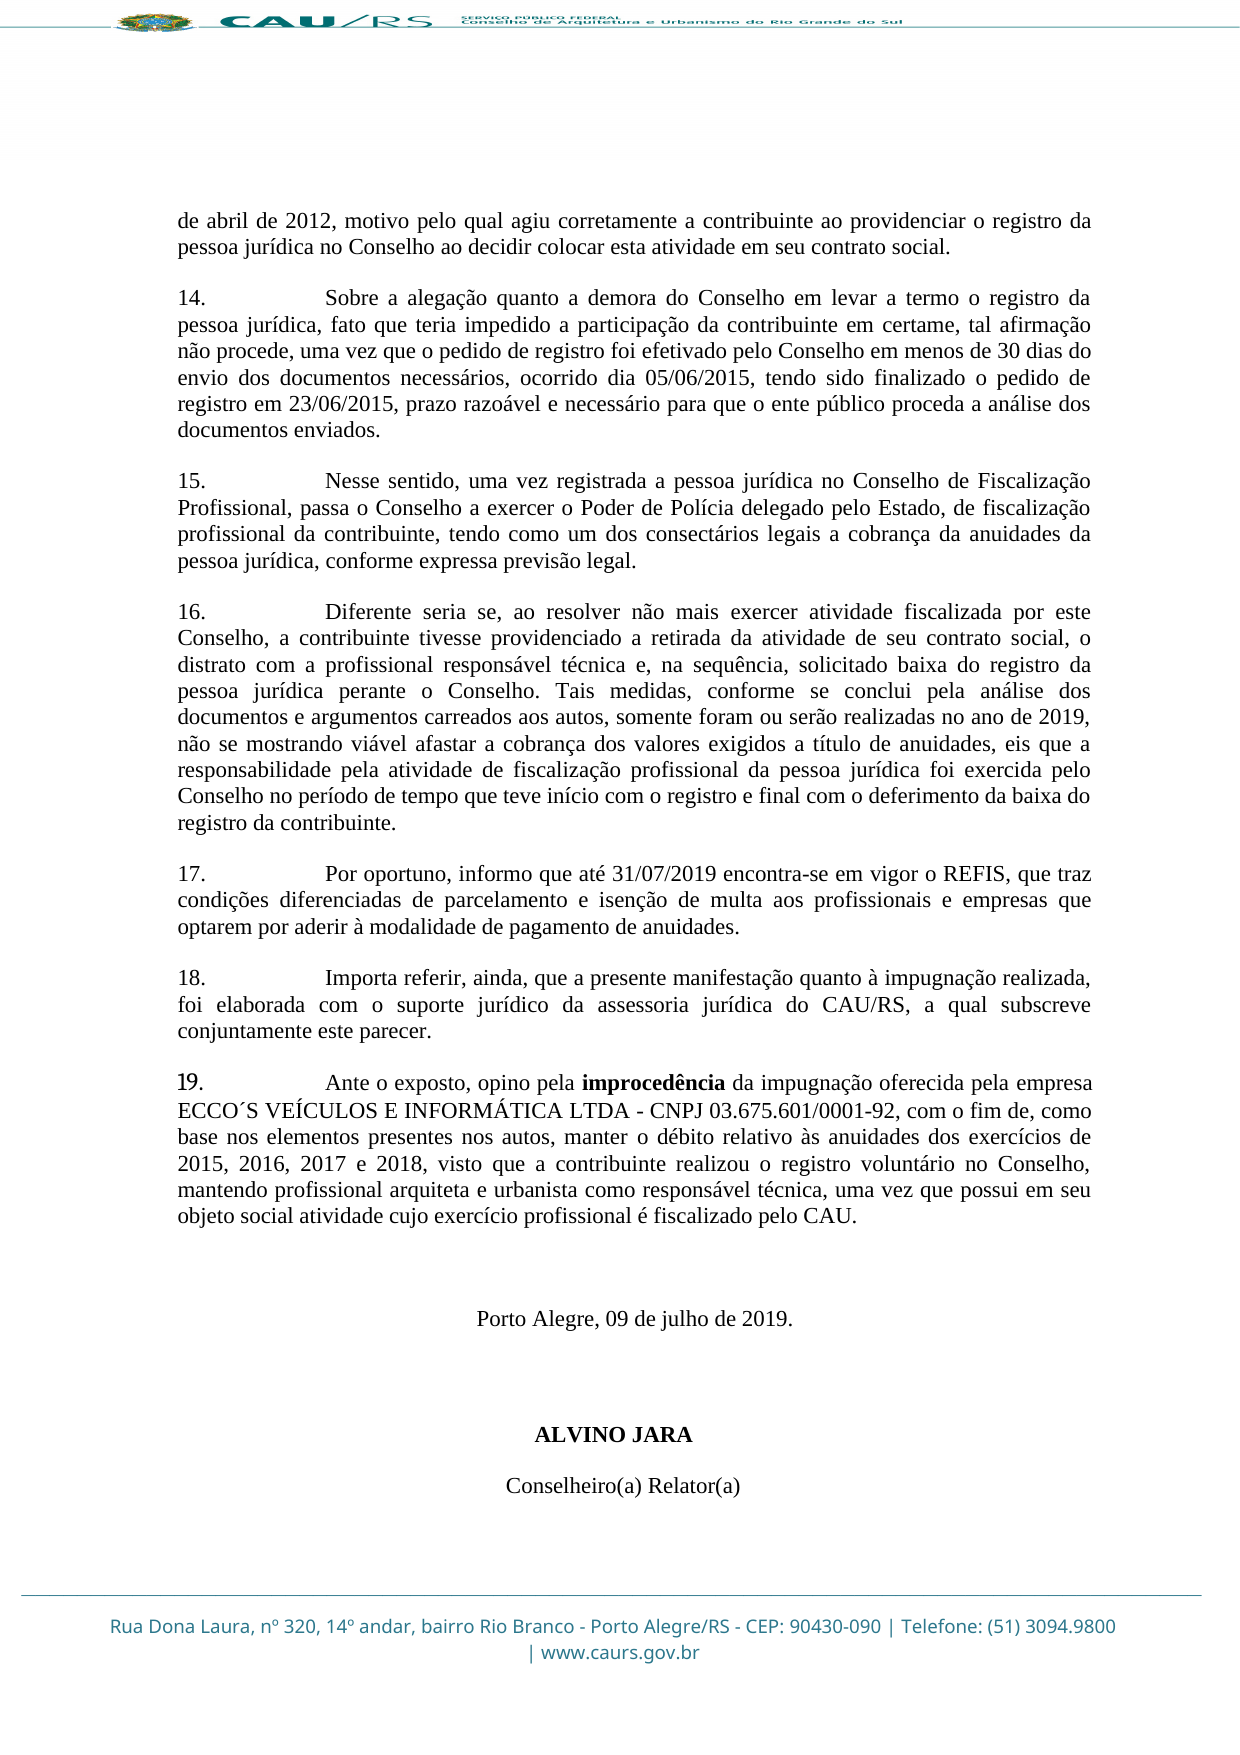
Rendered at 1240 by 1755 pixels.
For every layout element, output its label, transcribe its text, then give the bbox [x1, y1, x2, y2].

text Porto Alegre, 09 de julho de 2019. [177, 1305, 1092, 1332]
list Diferente seria se, ao resolver não mais exercer atividade fiscalizada por este Conselho, a contribuinte tivesse providenciado a retirada da atividade de seu contrato social, o distrato com a profissional responsável técnica e, na sequência, solicitado baixa do registro da pessoa jurídica perante o Conselho. Tais medidas, conforme se conclui pela análise dos documentos e argumentos carreados aos autos, somente foram ou serão realizadas no ano de 2019, não se mostrando viável afastar a cobrança dos valores exigidos a título de anuidades, eis que a responsabilidade pela atividade de fiscalização profissional da pessoa jurídica foi exercida pelo Conselho no período de tempo que teve início com o registro e final com o deferimento da baixa do registro da contribuinte. [177, 598, 1092, 835]
list Importa referir, ainda, que a presente manifestação quanto à impugnação realizada, foi elaborada com o suporte jurídico da assessoria jurídica do CAU/RS, a qual subscreve conjuntamente este parecer. [177, 964, 1092, 1043]
text Conselheiro(a) Relator(a) [177, 1472, 1092, 1499]
list Sobre a alegação quanto a demora do Conselho em levar a termo o registro da pessoa jurídica, fato que teria impedido a participação da contribuinte em certame, tal afirmação não procede, uma vez que o pedido de registro foi efetivado pelo Conselho em menos de 30 dias do envio dos documentos necessários, ocorrido dia 05/06/2015, tendo sido finalizado o pedido de registro em 23/06/2015, prazo razoável e necessário para que o ente público proceda a análise dos documentos enviados. [177, 284, 1092, 443]
list Por oportuno, informo que até 31/07/2019 encontra-se em vigor o REFIS, que traz condições diferenciadas de parcelamento e isenção de multa aos profissionais e empresas que optarem por aderir à modalidade de pagamento de anuidades. [177, 860, 1092, 939]
text ALVINO JARA [402, 1421, 1092, 1447]
list Ante o exposto, opino pela improcedência da impugnação oferecida pela empresa ECCO´S VEÍCULOS E INFORMÁTICA LTDA - CNPJ 03.675.601/0001-92, com o fim de, como base nos elementos presentes nos autos, manter o débito relativo às anuidades dos exercícios de 2015, 2016, 2017 e 2018, visto que a contribuinte realizou o registro voluntário no Conselho, mantendo profissional arquiteta e urbanista como responsável técnica, uma vez que possui em seu objeto social atividade cujo exercício profissional é fiscalizado pelo CAU. [177, 1068, 1092, 1229]
list de abril de 2012, motivo pelo qual agiu corretamente a contribuinte ao providenciar o registro da pessoa jurídica no Conselho ao decidir colocar esta atividade em seu contrato social. [177, 207, 1092, 259]
list Nesse sentido, uma vez registrada a pessoa jurídica no Conselho de Fiscalização Profissional, passa o Conselho a exercer o Poder de Polícia delegado pelo Estado, de fiscalização profissional da contribuinte, tendo como um dos consectários legais a cobrança da anuidades da pessoa jurídica, conforme expressa previsão legal. [177, 468, 1092, 573]
